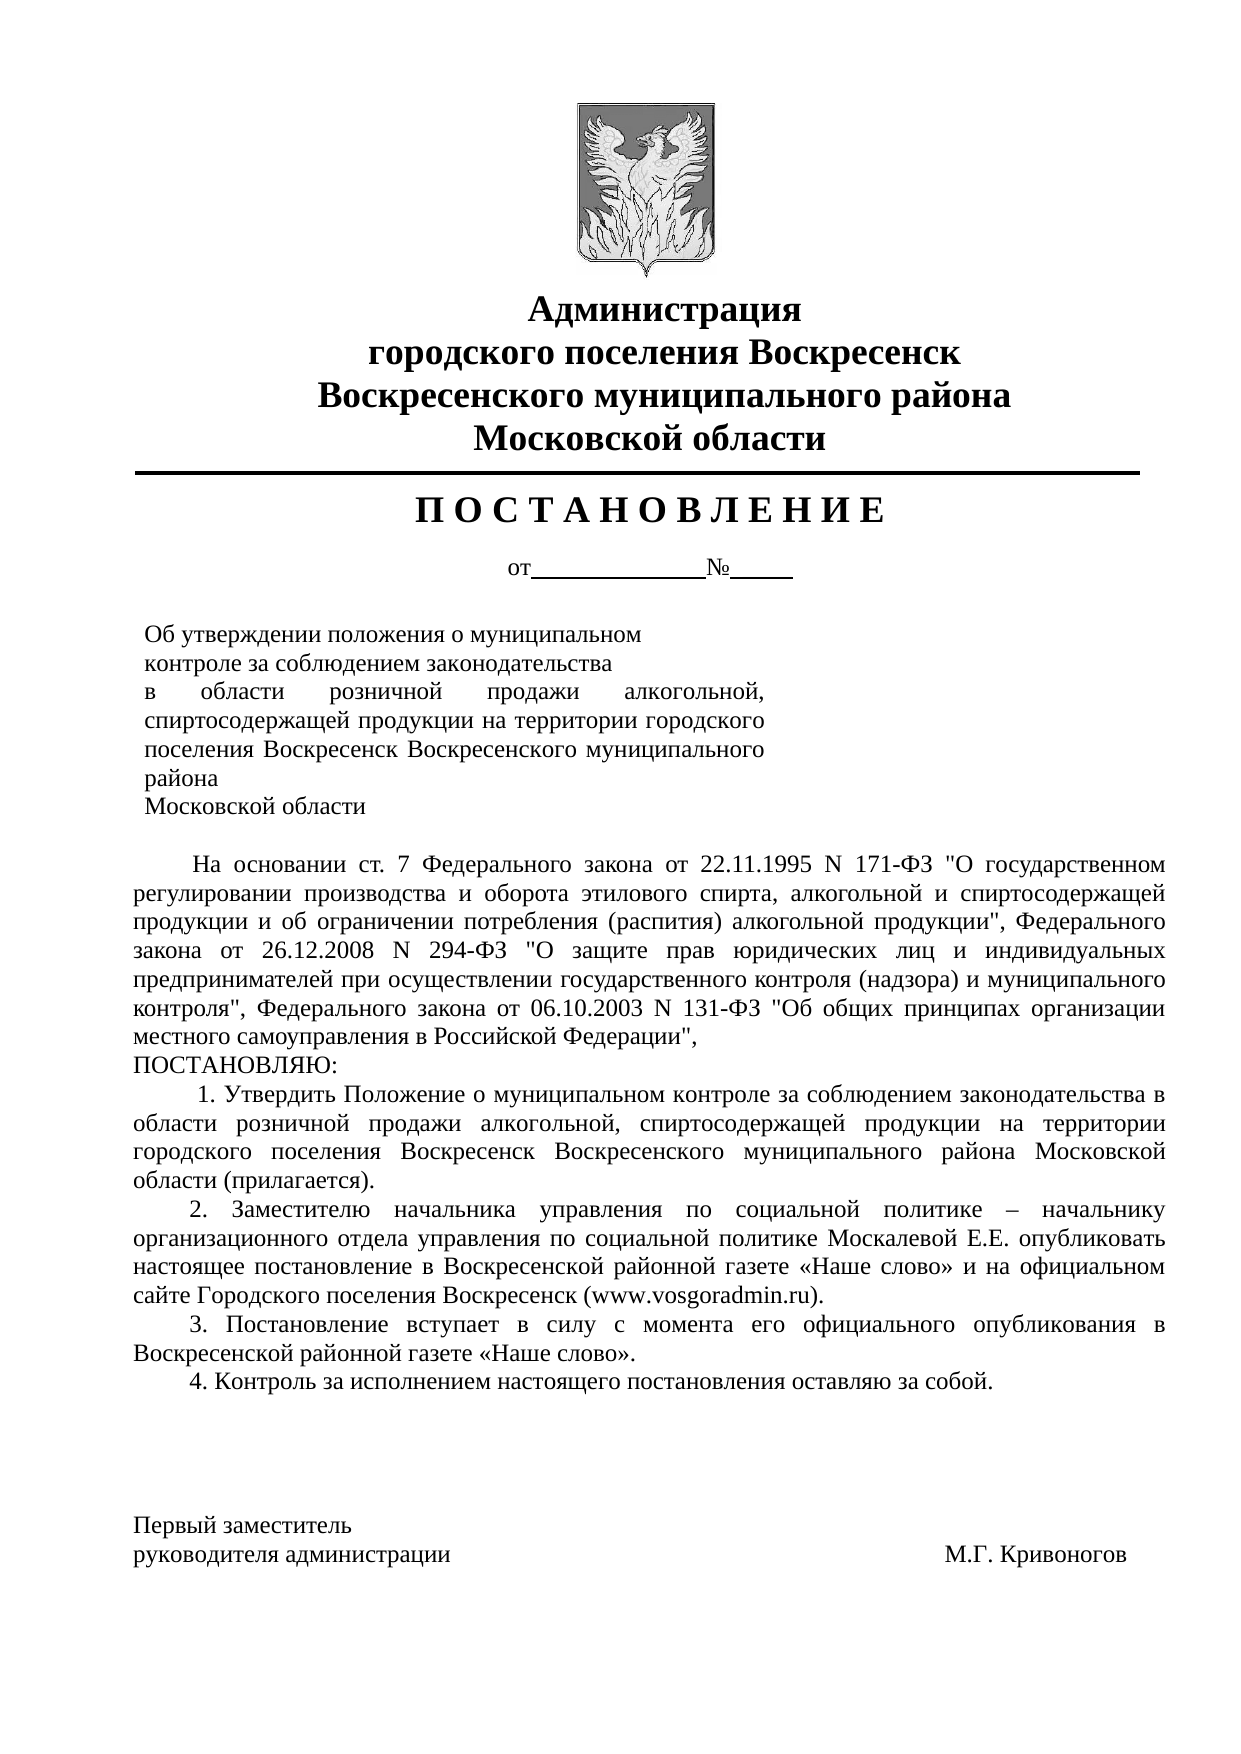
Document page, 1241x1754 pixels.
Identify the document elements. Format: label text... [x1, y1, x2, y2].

text Первый заместитель [133, 1510, 1167, 1539]
text Администрация [133, 286, 1167, 329]
text 1. Утвердить Положение о муниципальном контроле за соблюдением законодательства в области розничной продажи алкогольной, спиртосодержащей продукции на территории городского поселения Воскресенск Воскресенского муниципального района Московской области (прилагается). [133, 1079, 1167, 1194]
text руководителя администрации М.Г. Кривоногов [133, 1539, 1167, 1568]
text 4. Контроль за исполнением настоящего постановления оставляю за собой. [133, 1366, 1167, 1395]
title На основании ст. 7 Федерального закона от 22.11.1995 N 171-ФЗ "О государственном регулировании производства и оборота этилового спирта, алкогольной и спиртосодержащей продукции и об ограничении потребления (распития) алкогольной продукции", Федерального закона от 26.12.2008 N 294-ФЗ "О защите прав юридических лиц и индивидуальных предпринимателей при осуществлении государственного контроля (надзора) и муниципального контроля", Федерального закона от 06.10.2003 N 131-ФЗ "Об общих принципах организации местного самоуправления в Российской Федерации", [133, 849, 1167, 1050]
text городского поселения Воскресенск [133, 329, 1167, 372]
text ПОСТАНОВЛЯЮ: [133, 1050, 1167, 1079]
text П О С Т А Н О В Л Е Н И Е [133, 487, 1167, 531]
text Воскресенского муниципального района [133, 372, 1167, 416]
text 3. Постановление вступает в силу с момента его официального опубликования в Воскресенской районной газете «Наше слово». [133, 1309, 1167, 1366]
text Московской области [133, 416, 1167, 459]
table_header Об утверждении положения о муниципальном контроле за соблюдением законодательства в области розничной продажи алкогольной, спиртосодержащей продукции на территории городского поселения Воскресенск Воскресенского муниципального района Московской области [133, 619, 776, 849]
text от № ____ [133, 552, 1167, 581]
text 2. Заместителю начальника управления по социальной политике – начальнику организационного отдела управления по социальной политике Москалевой Е.Е. опубликовать настоящее постановление в Воскресенской районной газете «Наше слово» и на официальном сайте Городского поселения Воскресенск (www.vosgoradmin.ru). [133, 1194, 1167, 1309]
